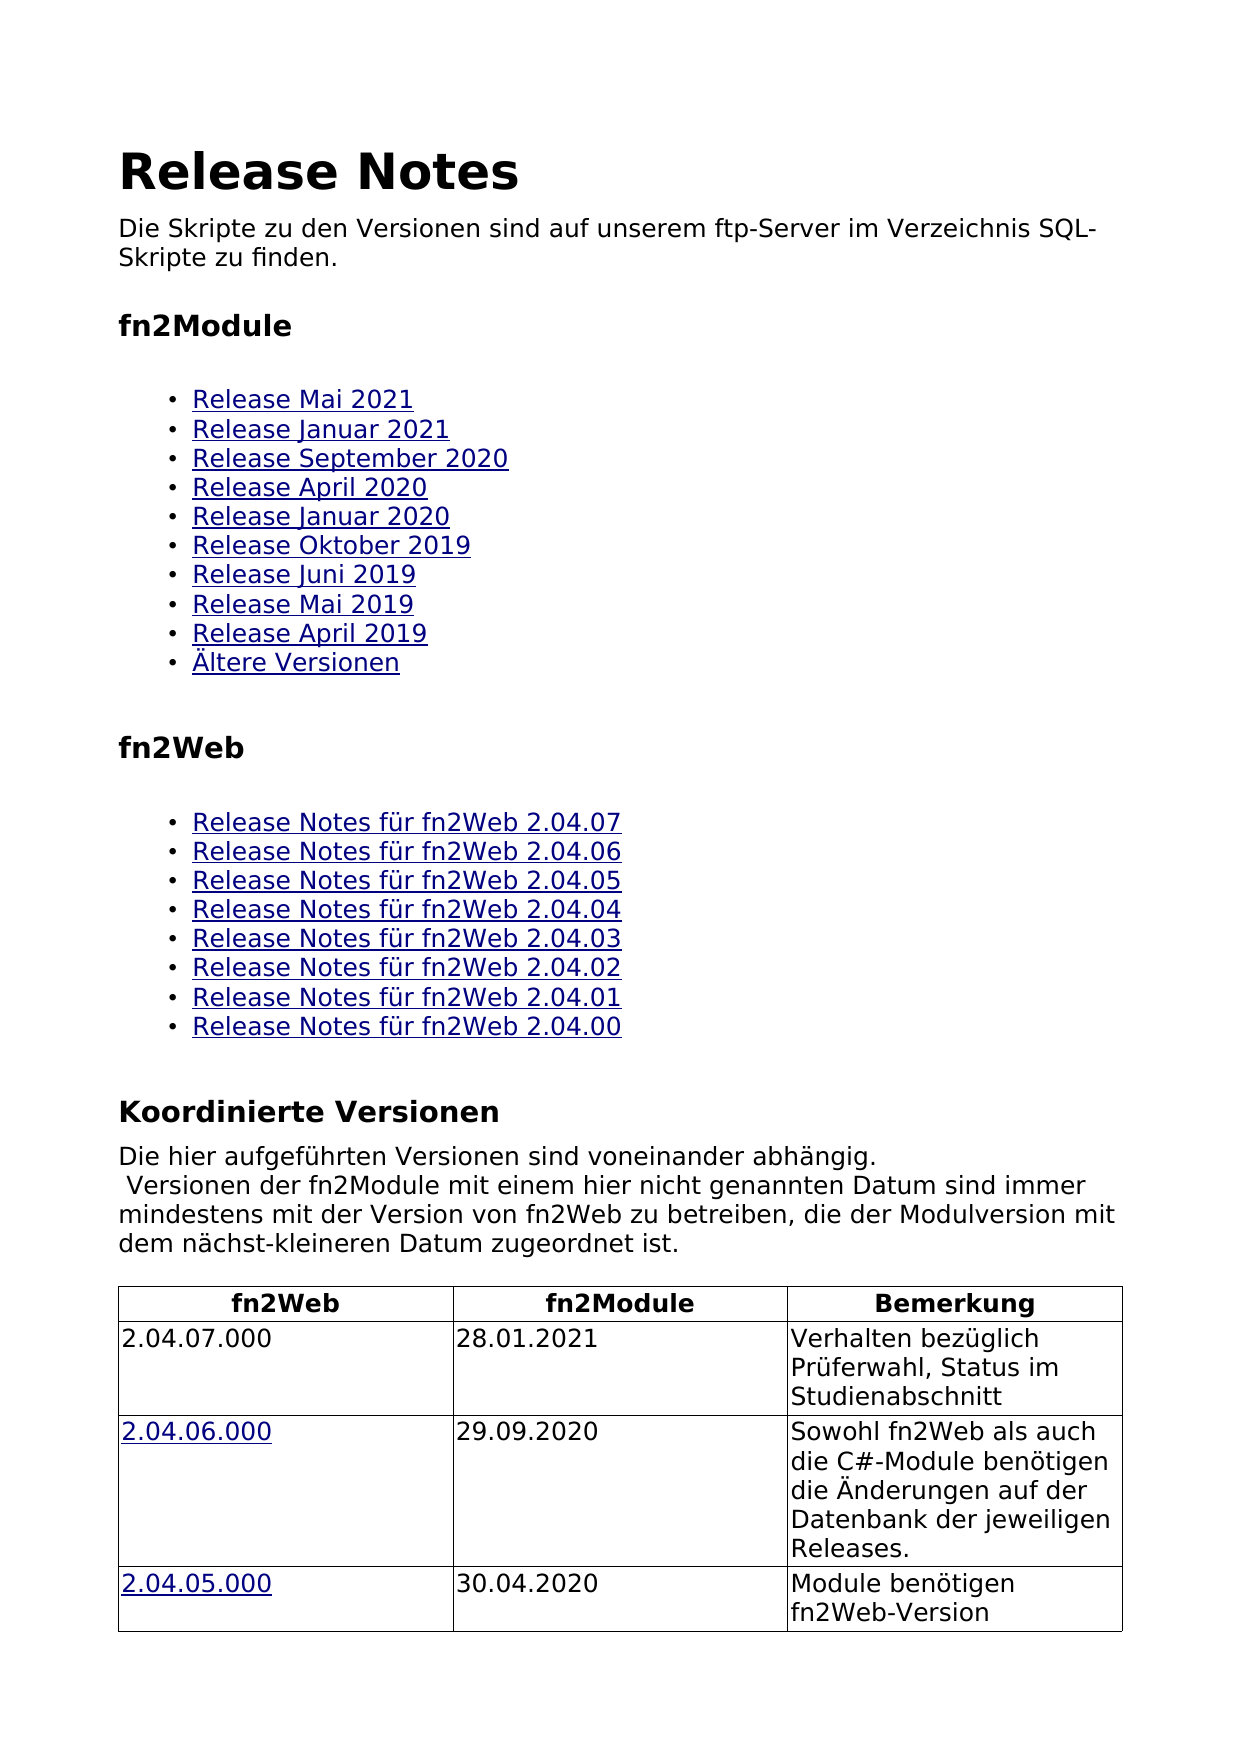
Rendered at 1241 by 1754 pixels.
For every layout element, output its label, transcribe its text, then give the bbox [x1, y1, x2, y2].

subtitle fn2Web [118, 732, 1122, 766]
list Release Notes für fn2Web 2.04.04 [177, 895, 1122, 924]
table_cell Sowohl fn2Web als auch die C#-Module benötigen die Änderungen auf der Datenbank der jeweiligen Releases. [788, 1416, 1122, 1566]
list Release Juni 2019 [177, 561, 1122, 590]
table_header fn2Web [119, 1287, 453, 1321]
table_header Bemerkung [788, 1287, 1122, 1321]
list Release Notes für fn2Web 2.04.06 [177, 837, 1122, 866]
list Release Mai 2021 [177, 386, 1122, 415]
text Die hier aufgeführten Versionen sind voneinander abhängig. Versionen der fn2Module mit einem hier nicht genannten Datum sind immer mindestens mit der Version von fn2Web zu betreiben, die der Modulversion mit dem nächst-kleineren Datum zugeordnet ist. [118, 1142, 1122, 1259]
list Release Notes für fn2Web 2.04.05 [177, 866, 1122, 895]
subtitle Koordinierte Versionen [118, 1096, 1122, 1129]
list Release Januar 2021 [177, 415, 1122, 444]
list Release Notes für fn2Web 2.04.02 [177, 953, 1122, 983]
list Release April 2020 [177, 473, 1122, 502]
list Release Notes für fn2Web 2.04.01 [177, 983, 1122, 1012]
text Die Skripte zu den Versionen sind auf unserem ftp-Server im Verzeichnis SQL-Skripte zu finden. [118, 214, 1122, 272]
table_cell 30.04.2020 [454, 1567, 787, 1631]
list Release Notes für fn2Web 2.04.00 [177, 1012, 1122, 1041]
subtitle Release Notes [118, 143, 1122, 201]
table_cell Module benötigen fn2Web-Version [788, 1567, 1122, 1631]
list Release Januar 2020 [177, 502, 1122, 531]
list Release Notes für fn2Web 2.04.03 [177, 924, 1122, 953]
table_cell 2.04.06.000 [119, 1416, 453, 1566]
table_cell 2.04.05.000 [119, 1567, 453, 1631]
table_cell Verhalten bezüglich Prüferwahl, Status im Studienabschnitt [788, 1322, 1122, 1414]
table_cell 29.09.2020 [454, 1416, 787, 1566]
list Release Mai 2019 [177, 590, 1122, 619]
table_cell 2.04.07.000 [119, 1322, 453, 1414]
table_cell 28.01.2021 [454, 1322, 787, 1414]
list Release Notes für fn2Web 2.04.07 [177, 808, 1122, 837]
list Release Oktober 2019 [177, 531, 1122, 561]
list Release September 2020 [177, 444, 1122, 473]
subtitle fn2Module [118, 310, 1122, 344]
list Ältere Versionen [177, 648, 1122, 677]
table_header fn2Module [454, 1287, 787, 1321]
list Release April 2019 [177, 619, 1122, 648]
